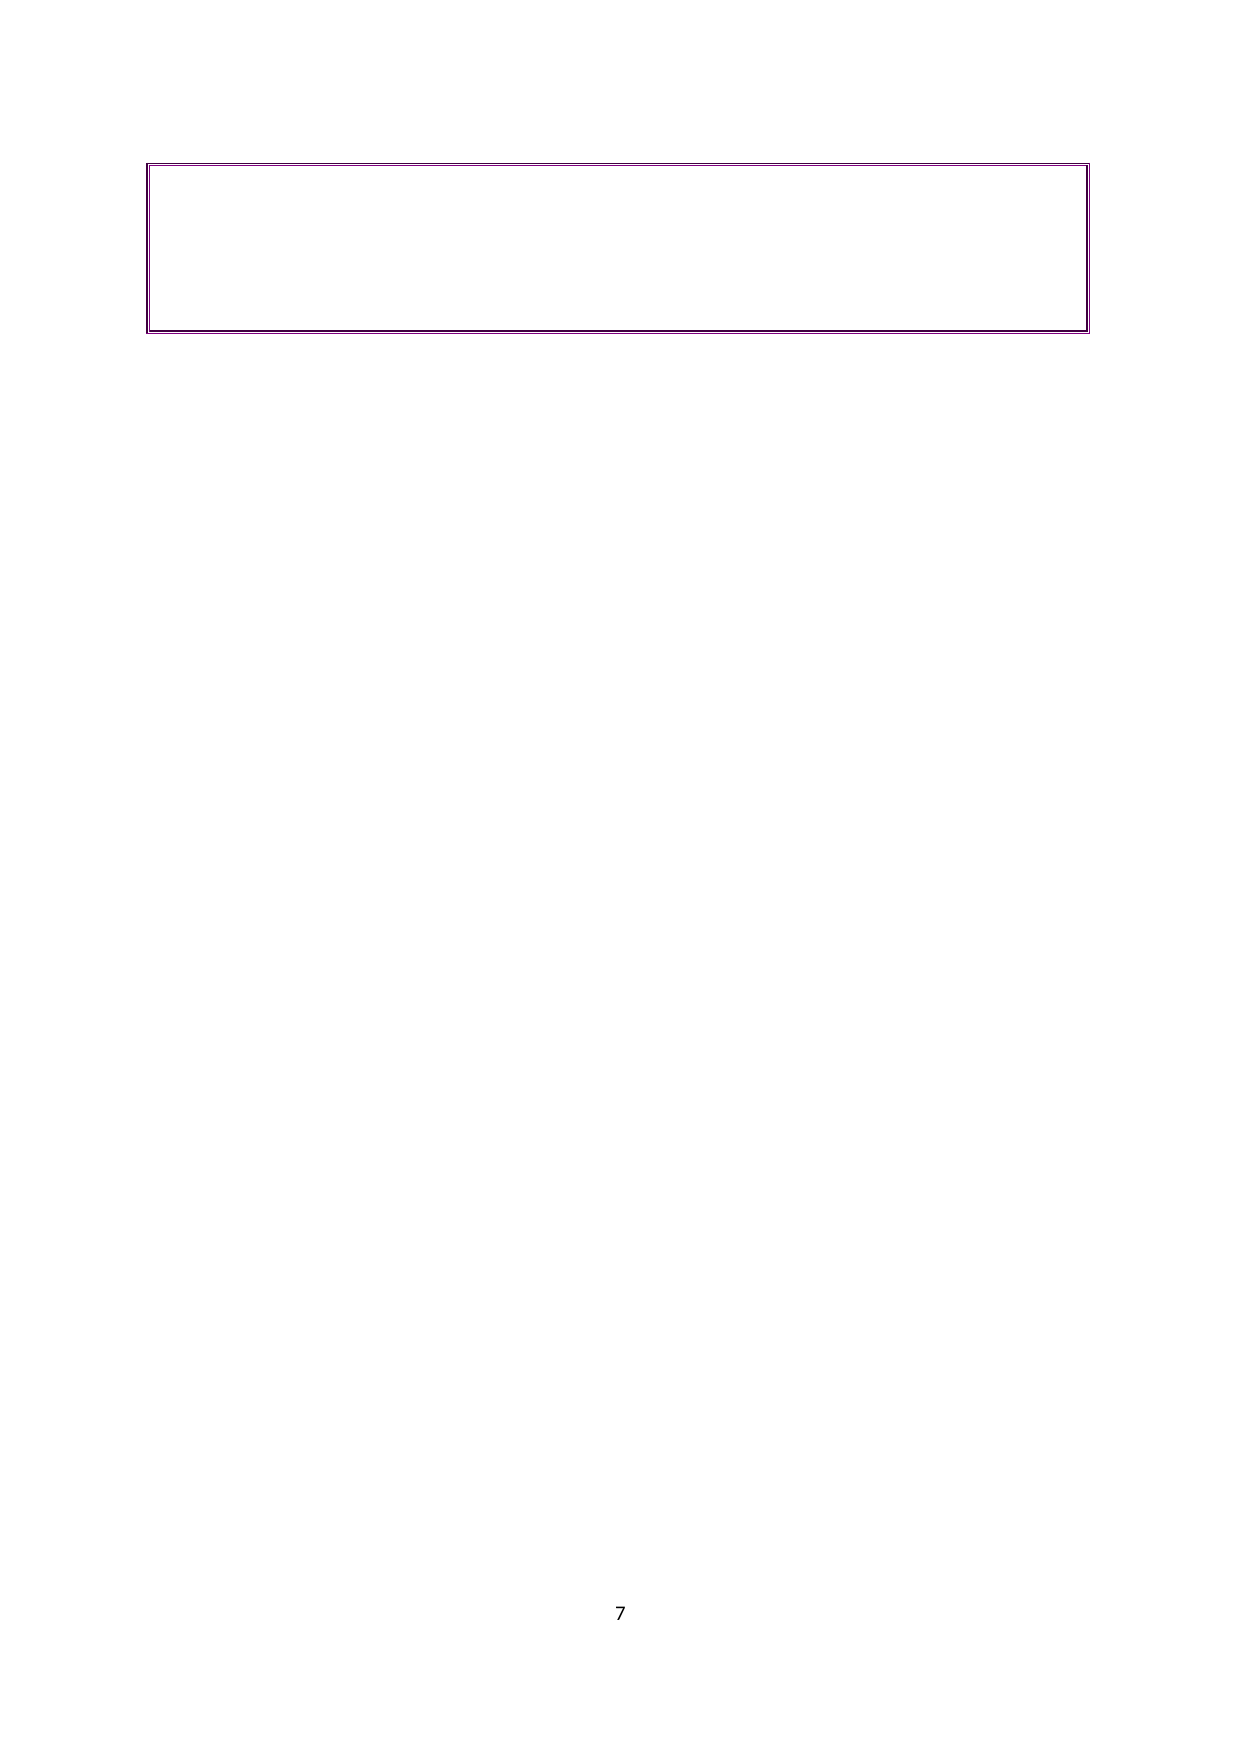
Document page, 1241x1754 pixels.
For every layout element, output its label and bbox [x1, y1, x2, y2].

table_header [150, 293, 1086, 330]
table_header [150, 166, 1086, 293]
